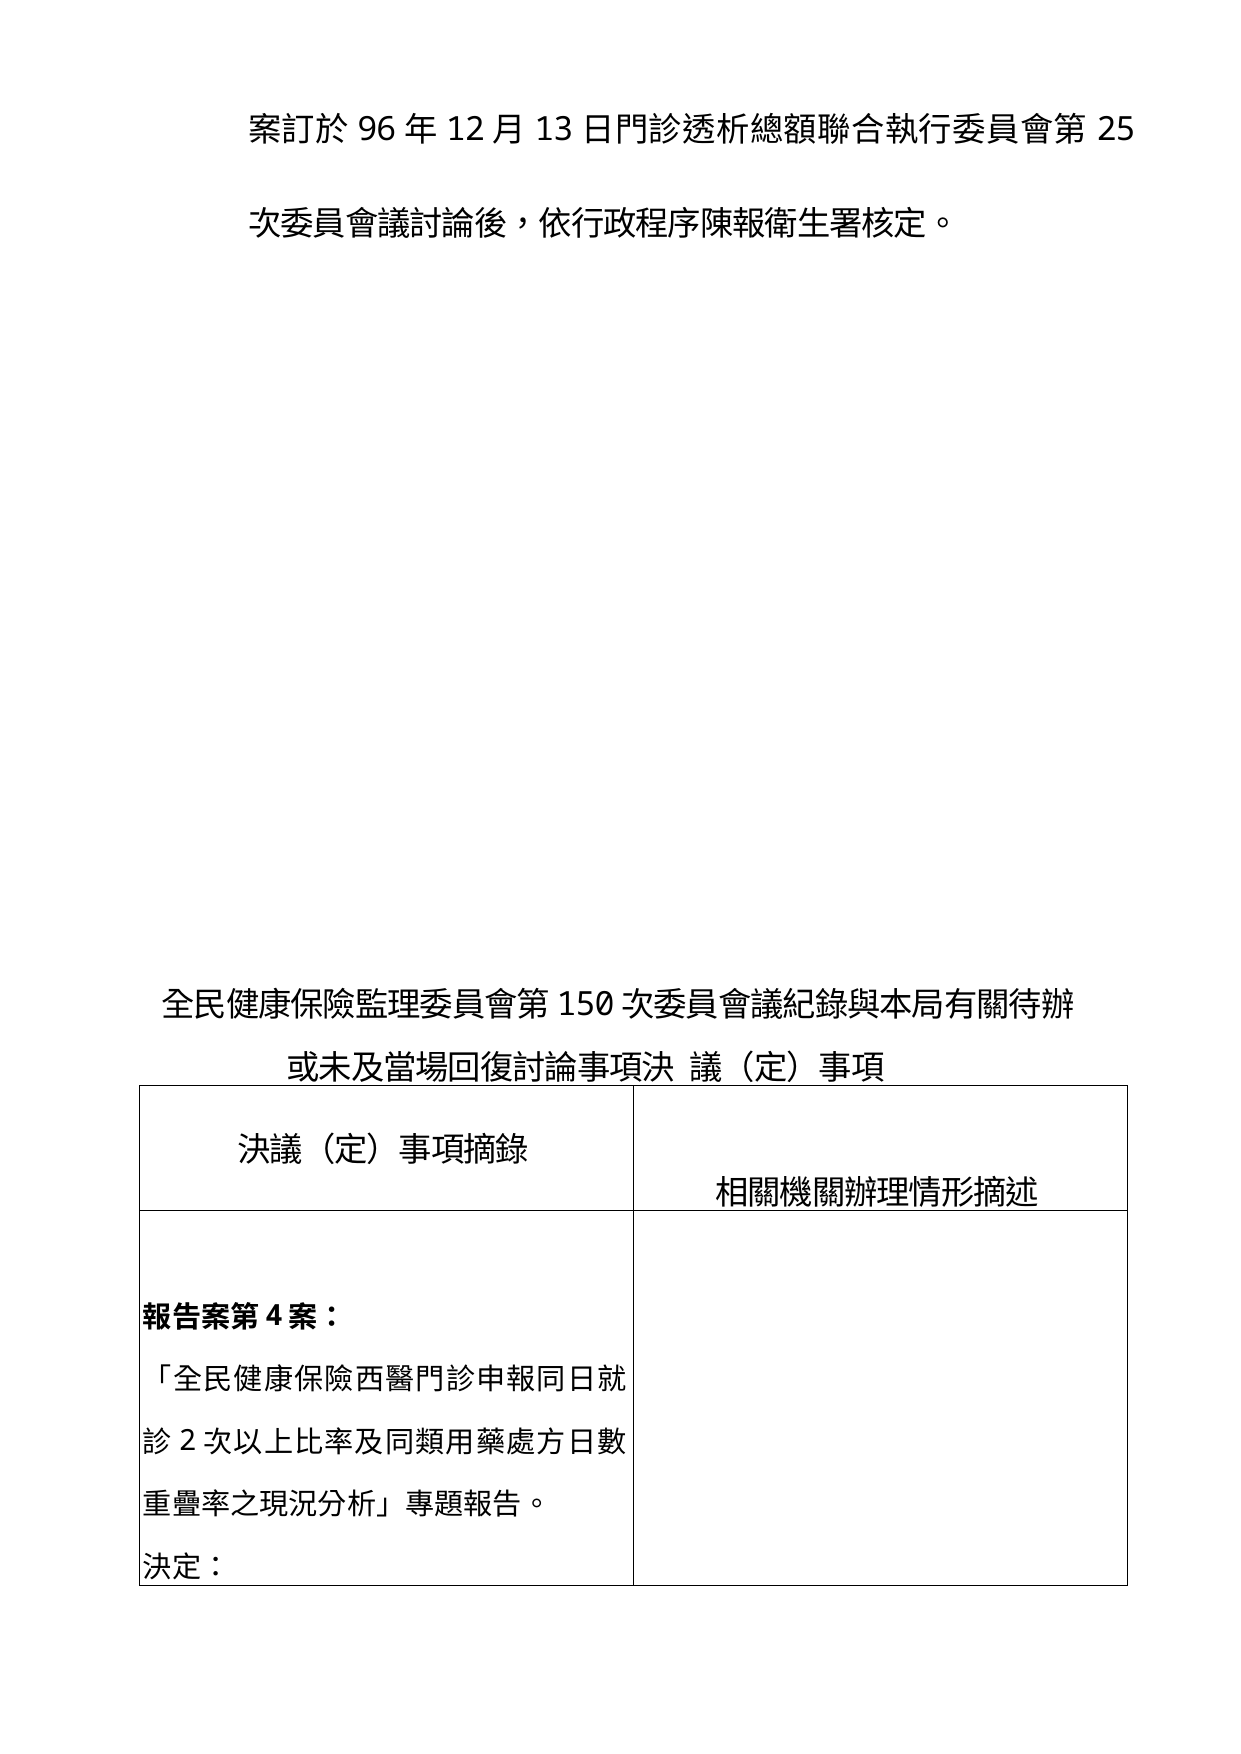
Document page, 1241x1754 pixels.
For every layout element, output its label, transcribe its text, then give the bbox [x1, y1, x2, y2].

text 或未及當場回復討論事項決 議（定）事項 [130, 1023, 1137, 1085]
table_header 決議（定）事項摘錄 [140, 1086, 633, 1210]
text 案訂於96年12月13日門診透析總額聯合執行委員會第25次委員會議討論後，依行政程序陳報衛生署核定。 [218, 85, 1137, 242]
table_cell 報告案第4案： 「全民健康保險西醫門診申報同日就診2次以上比率及同類用藥處方日數重疊率之現況分析」專題報告。 決定： [140, 1211, 633, 1585]
text 全民健康保險監理委員會第150次委員會議紀錄與本局有關待辦 [130, 960, 1137, 1023]
table_header 相關機關辦理情形摘述 [634, 1086, 1127, 1210]
table_cell [634, 1211, 1127, 1585]
